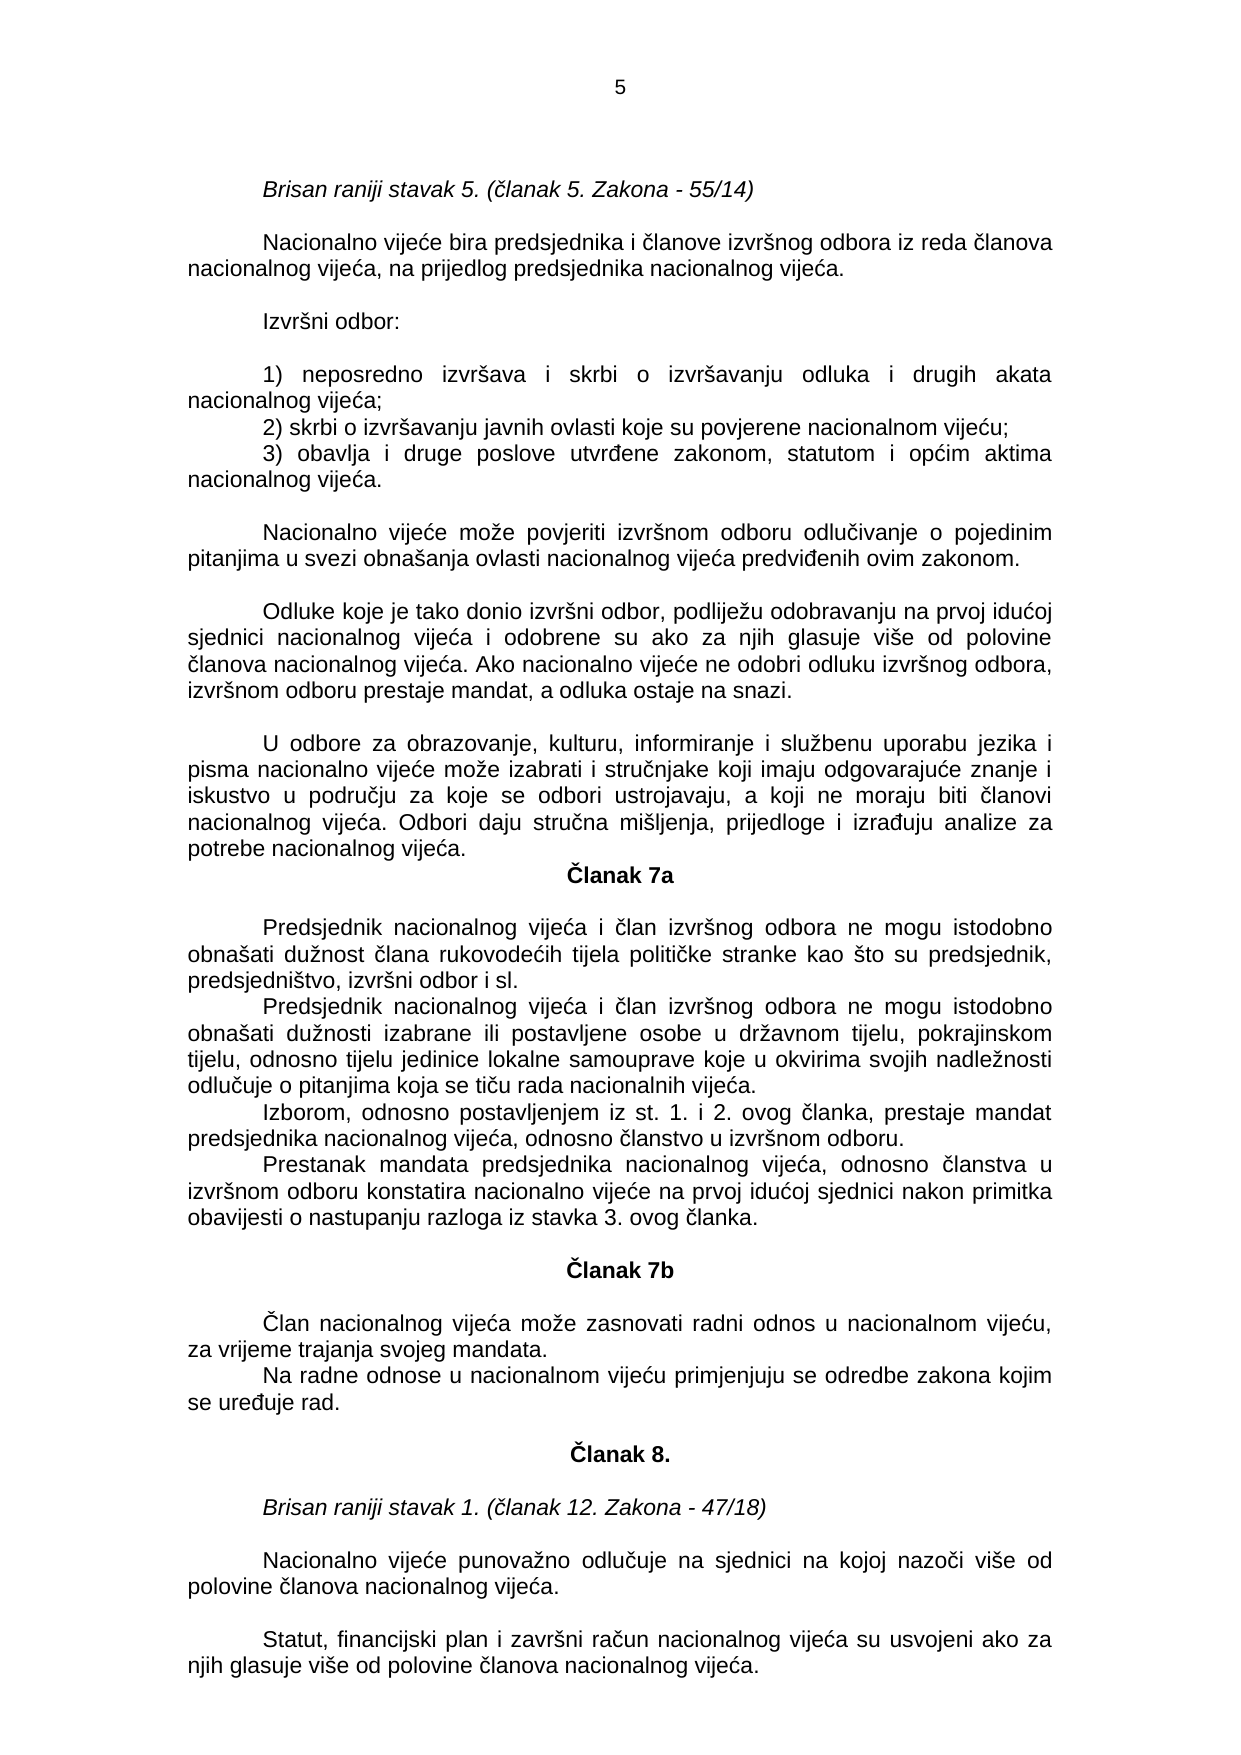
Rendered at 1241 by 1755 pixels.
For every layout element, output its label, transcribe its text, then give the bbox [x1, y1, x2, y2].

text Članak 7b [187, 1257, 1053, 1283]
text Nacionalno vijeće punovažno odlučuje na sjednici na kojoj nazoči više od polovine članova nacionalnog vijeća. [187, 1547, 1053, 1599]
text Članak 8. [187, 1441, 1053, 1468]
text U odbore za obrazovanje, kulturu, informiranje i službenu uporabu jezika i pisma nacionalno vijeće može izabrati i stručnjake koji imaju odgovarajuće znanje i iskustvo u području za koje se odbori ustrojavaju, a koji ne moraju biti članovi nacionalnog vijeća. Odbori daju stručna mišljenja, prijedloge i izrađuju analize za potrebe nacionalnog vijeća. [187, 730, 1053, 862]
text Odluke koje je tako donio izvršni odbor, podliježu odobravanju na prvoj idućoj sjednici nacionalnog vijeća i odobrene su ako za njih glasuje više od polovine članova nacionalnog vijeća. Ako nacionalno vijeće ne odobri odluku izvršnog odbora, izvršnom odboru prestaje mandat, a odluka ostaje na snazi. [187, 598, 1053, 703]
text Brisan raniji stavak 1. (članak 12. Zakona - 47/18) [187, 1494, 1053, 1520]
text Predsjednik nacionalnog vijeća i član izvršnog odbora ne mogu istodobno obnašati dužnosti izabrane ili postavljene osobe u državnom tijelu, pokrajinskom tijelu, odnosno tijelu jedinice lokalne samouprave koje u okvirima svojih nadležnosti odlučuje o pitanjima koja se tiču rada nacionalnih vijeća. [187, 993, 1053, 1099]
text Na radne odnose u nacionalnom vijeću primjenjuju se odredbe zakona kojim se uređuje rad. [187, 1362, 1053, 1415]
text 3) obavlja i druge poslove utvrđene zakonom, statutom i općim aktima nacionalnog vijeća. [187, 440, 1053, 493]
text Predsjednik nacionalnog vijeća i član izvršnog odbora ne mogu istodobno obnašati dužnost člana rukovodećih tijela političke stranke kao što su predsjednik, predsjedništvo, izvršni odbor i sl. [187, 914, 1053, 993]
text Izvršni odbor: [187, 308, 1053, 334]
text 1) neposredno izvršava i skrbi o izvršavanju odluka i drugih akata nacionalnog vijeća; [187, 361, 1053, 413]
text Član nacionalnog vijeća može zasnovati radni odnos u nacionalnom vijeću, za vrijeme trajanja svojeg mandata. [187, 1309, 1053, 1362]
text Brisan raniji stavak 5. (članak 5. Zakona - 55/14) [187, 176, 1053, 203]
text 2) skrbi o izvršavanju javnih ovlasti koje su povjerene nacionalnom vijeću; [187, 413, 1053, 440]
text Izborom, odnosno postavljenjem iz st. 1. i 2. ovog članka, prestaje mandat predsjednika nacionalnog vijeća, odnosno članstvo u izvršnom odboru. [187, 1099, 1053, 1151]
text Nacionalno vijeće može povjeriti izvršnom odboru odlučivanje o pojedinim pitanjima u svezi obnašanja ovlasti nacionalnog vijeća predviđenih ovim zakonom. [187, 519, 1053, 572]
text Statut, financijski plan i završni račun nacionalnog vijeća su usvojeni ako za njih glasuje više od polovine članova nacionalnog vijeća. [187, 1626, 1053, 1678]
text Članak 7a [187, 862, 1053, 888]
text Prestanak mandata predsjednika nacionalnog vijeća, odnosno članstva u izvršnom odboru konstatira nacionalno vijeće na prvoj idućoj sjednici nakon primitka obavijesti o nastupanju razloga iz stavka 3. ovog članka. [187, 1151, 1053, 1231]
text Nacionalno vijeće bira predsjednika i članove izvršnog odbora iz reda članova nacionalnog vijeća, na prijedlog predsjednika nacionalnog vijeća. [187, 229, 1053, 282]
